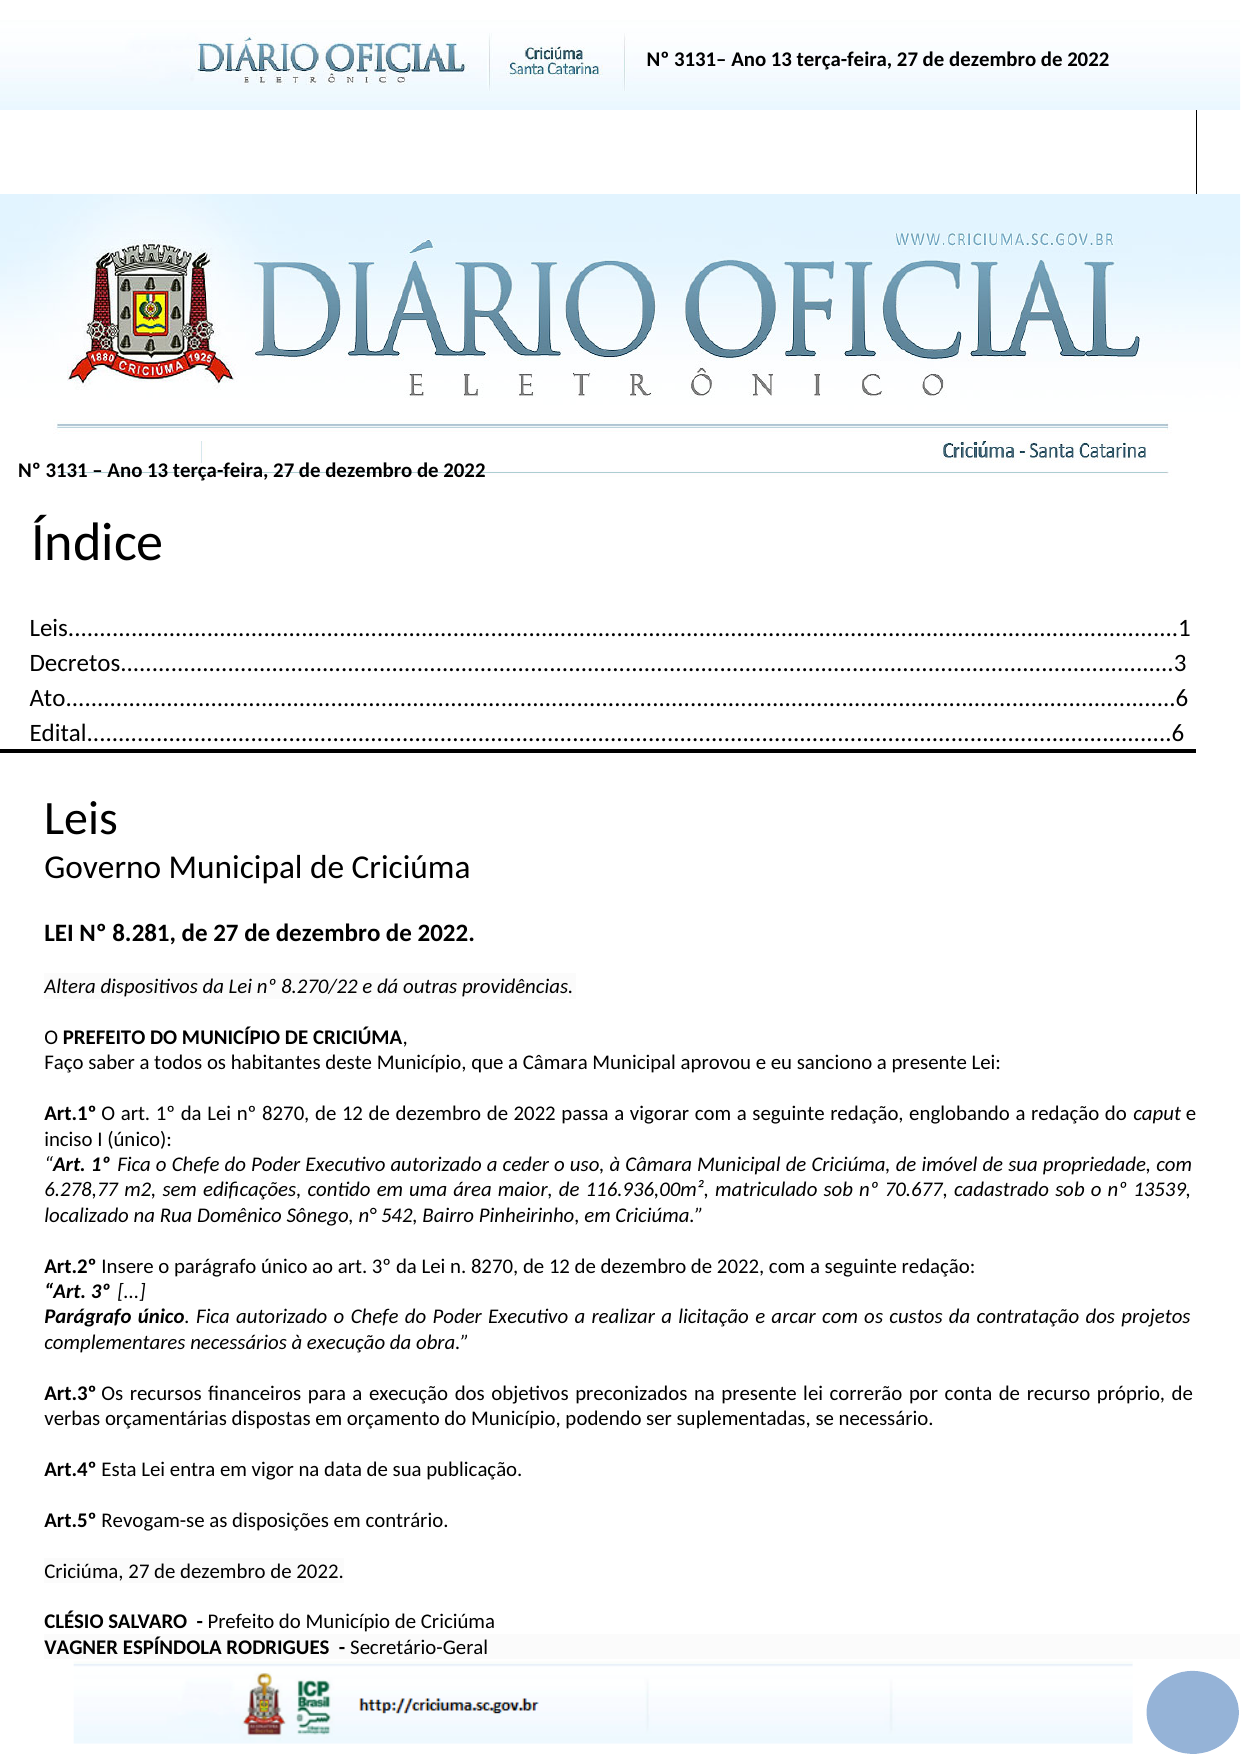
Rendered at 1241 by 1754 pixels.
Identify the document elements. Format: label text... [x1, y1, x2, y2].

text VAGNER ESPÍNDOLA RODRIGUES - Secretário-Geral [44, 1634, 1240, 1659]
text Faço saber a todos os habitantes deste Município, que a Câmara Municipal aprovou e eu sanciono a presente Lei: [44, 1049, 1196, 1075]
text Edital............................................................................................................................................................................6 [0, 717, 1196, 749]
text Leis [44, 788, 1196, 846]
text Art.2º Insere o parágrafo único ao art. 3º da Lei n. 8270, de 12 de dezembro de 2022, com a seguinte redação: [44, 1253, 1196, 1278]
text Art.5º Revogam-se as disposições em contrário. [44, 1507, 1196, 1532]
text Leis................................................................................................................................................................................1 [0, 612, 1196, 642]
text Criciúma, 27 de dezembro de 2022. [44, 1558, 1196, 1583]
text “Art. 3º [...] [44, 1278, 1196, 1304]
text Altera dispositivos da Lei nº 8.270/22 e dá outras providências. [44, 973, 1196, 999]
text LEI Nº 8.281, de 27 de dezembro de 2022. [44, 917, 1196, 948]
text CLÉSIO SALVARO - Prefeito do Município de Criciúma [44, 1609, 1240, 1634]
text Parágrafo único. Fica autorizado o Chefe do Poder Executivo a realizar a licitação e arcar com os custos da contratação dos projetos complementares necessários à execução da obra.” [44, 1304, 1196, 1354]
text Decretos.......................................................................................................................................................................3 [0, 647, 1196, 677]
text “Art. 1º Fica o Chefe do Poder Executivo autorizado a ceder o uso, à Câmara Municipal de Criciúma, de imóvel de sua propriedade, com 6.278,77 m2, sem edificações, contido em uma área maior, de 116.936,00m², matriculado sob nº 70.677, cadastrado sob o nº 13539, localizado na Rua Domênico Sônego, n° 542, Bairro Pinheirinho, em Criciúma.” [44, 1151, 1196, 1227]
text Governo Municipal de Criciúma [44, 846, 1196, 887]
text O PREFEITO DO MUNICÍPIO DE CRICIÚMA, [44, 1024, 1196, 1049]
text Art.1º O art. 1º da Lei nº 8270, de 12 de dezembro de 2022 passa a vigorar com a seguinte redação, englobando a redação do caput e inciso I (único): [44, 1100, 1196, 1151]
text Art.4º Esta Lei entra em vigor na data de sua publicação. [44, 1456, 1196, 1482]
text Art.3º Os recursos financeiros para a execução dos objetivos preconizados na presente lei correrão por conta de recurso próprio, de verbas orçamentárias dispostas em orçamento do Município, podendo ser suplementadas, se necessário. [44, 1380, 1196, 1431]
text Ato................................................................................................................................................................................6 [0, 682, 1196, 712]
